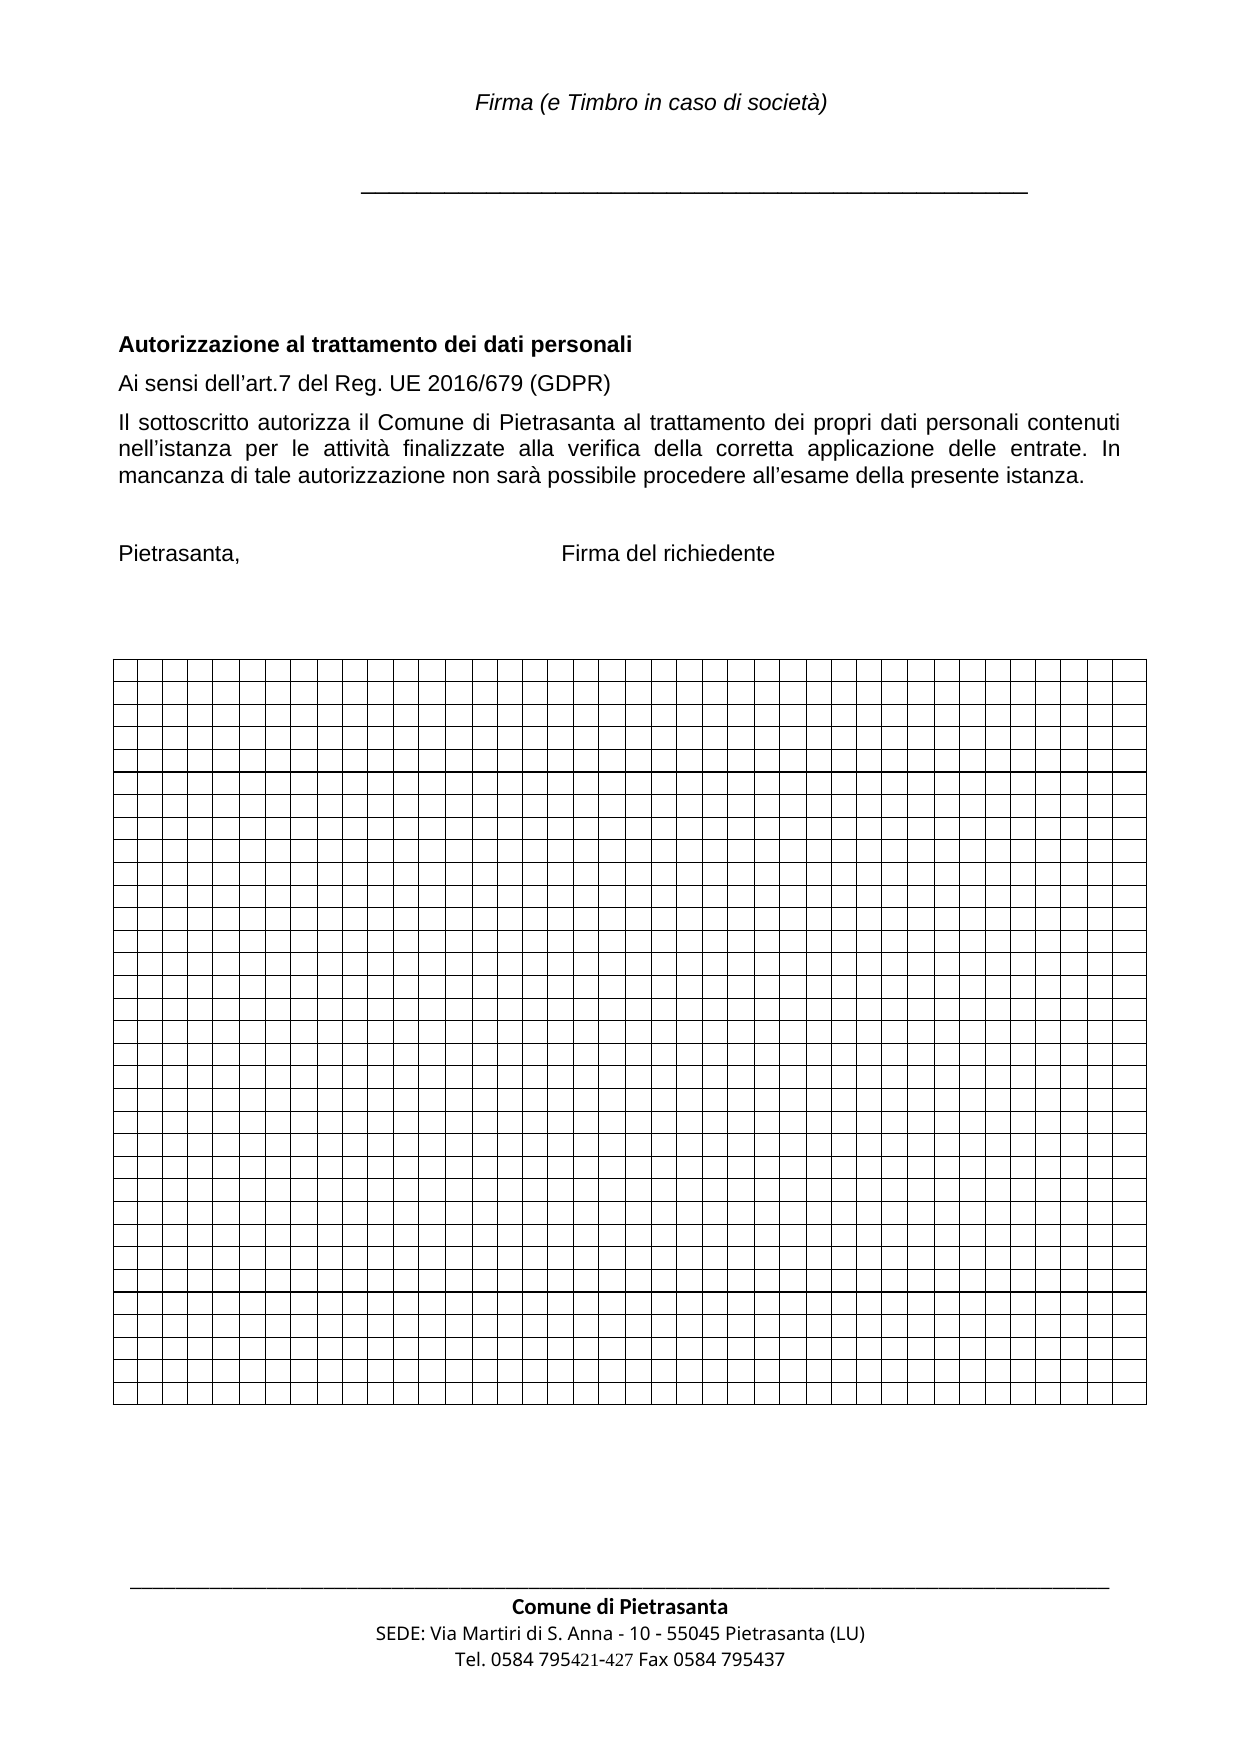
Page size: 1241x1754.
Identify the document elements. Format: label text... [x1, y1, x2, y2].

table_cell [882, 1134, 907, 1156]
table_cell [986, 1044, 1010, 1065]
table_cell [882, 886, 907, 907]
table_cell [960, 682, 985, 704]
table_cell [266, 1315, 290, 1337]
table_cell [1088, 1338, 1112, 1359]
table_cell [114, 750, 137, 771]
table_cell [343, 682, 367, 704]
table_cell [652, 1315, 676, 1337]
table_cell [626, 705, 651, 726]
table_cell [755, 1225, 779, 1246]
table_cell [780, 682, 806, 704]
table_cell [703, 953, 727, 975]
table_cell [1113, 682, 1146, 704]
table_cell [1088, 1247, 1112, 1269]
table_cell [163, 1044, 187, 1065]
table_cell [473, 727, 497, 749]
table_cell [291, 863, 317, 884]
table_cell [652, 1383, 676, 1404]
table_cell [652, 1134, 676, 1156]
table_cell [266, 682, 290, 704]
table_cell [677, 1315, 702, 1337]
table_cell [780, 1202, 806, 1223]
table_cell [240, 773, 265, 794]
table_cell [1088, 999, 1112, 1020]
table_cell [677, 863, 702, 884]
table_cell [1036, 1270, 1060, 1291]
table_cell [1113, 705, 1146, 726]
table_cell [266, 1247, 290, 1269]
table_cell [908, 1021, 934, 1043]
table_cell [240, 682, 265, 704]
table_cell [240, 1270, 265, 1291]
table_cell [960, 840, 985, 862]
table_cell [728, 1225, 754, 1246]
table_cell [498, 1270, 522, 1291]
table_cell [728, 953, 754, 975]
table_cell [935, 795, 959, 817]
table_cell [857, 727, 881, 749]
table_cell [677, 1089, 702, 1111]
table_cell [1011, 1293, 1035, 1314]
table_cell [446, 682, 472, 704]
table_cell [677, 727, 702, 749]
table_cell [935, 705, 959, 726]
table_cell [473, 1383, 497, 1404]
table_cell [780, 773, 806, 794]
table_cell [291, 705, 317, 726]
table_cell [318, 727, 342, 749]
table_cell [266, 1112, 290, 1133]
table_cell [986, 1202, 1010, 1223]
table_cell [548, 682, 573, 704]
table_header [626, 660, 651, 681]
table_cell [188, 908, 212, 930]
table_cell [677, 886, 702, 907]
table_cell [446, 886, 472, 907]
table_cell [703, 999, 727, 1020]
table_cell [523, 1066, 547, 1088]
table_cell [935, 1089, 959, 1111]
table_cell [1088, 1021, 1112, 1043]
table_cell [1088, 1383, 1112, 1404]
table_cell [755, 999, 779, 1020]
table_cell [473, 1270, 497, 1291]
table_cell [1061, 908, 1087, 930]
table_cell [807, 840, 831, 862]
table_cell [1011, 1202, 1035, 1223]
table_cell [368, 1066, 393, 1088]
table_cell [368, 1383, 393, 1404]
table_cell [1113, 1066, 1146, 1088]
table_cell [318, 1179, 342, 1201]
table_cell [548, 931, 573, 952]
table_cell [755, 976, 779, 997]
table_cell [857, 1383, 881, 1404]
table_cell [473, 1179, 497, 1201]
table_cell [523, 1202, 547, 1223]
table_cell [960, 727, 985, 749]
table_cell [574, 976, 598, 997]
table_cell [626, 1044, 651, 1065]
table_cell [908, 886, 934, 907]
table_cell [1113, 773, 1146, 794]
table_cell [318, 705, 342, 726]
table_cell [394, 1044, 418, 1065]
table_cell [882, 1383, 907, 1404]
table_cell [1088, 1270, 1112, 1291]
table_cell [807, 1315, 831, 1337]
table_cell [163, 1021, 187, 1043]
table_cell [473, 1157, 497, 1178]
table_cell [935, 1383, 959, 1404]
table_cell [703, 1247, 727, 1269]
table_cell [163, 1066, 187, 1088]
table_cell [213, 1044, 239, 1065]
table_cell [1011, 931, 1035, 952]
table_cell [960, 1360, 985, 1382]
table_cell [394, 976, 418, 997]
table_cell [318, 773, 342, 794]
table_cell [908, 705, 934, 726]
table_cell [755, 1315, 779, 1337]
table_cell [1036, 999, 1060, 1020]
table_cell [832, 1383, 856, 1404]
table_cell [574, 1338, 598, 1359]
table_cell [1061, 1044, 1087, 1065]
table_cell [291, 1134, 317, 1156]
table_cell [523, 1021, 547, 1043]
table_cell [986, 1134, 1010, 1156]
table_cell [188, 1360, 212, 1382]
table_cell [394, 1360, 418, 1382]
table_cell [832, 1044, 856, 1065]
table_cell [1011, 1021, 1035, 1043]
table_cell [419, 840, 445, 862]
table_cell [652, 818, 676, 839]
table_cell [652, 840, 676, 862]
table_cell [677, 1247, 702, 1269]
table_cell [318, 1338, 342, 1359]
table_cell [523, 1157, 547, 1178]
table_cell [523, 863, 547, 884]
table_cell [832, 1270, 856, 1291]
table_cell [832, 1112, 856, 1133]
table_cell [473, 1293, 497, 1314]
table_cell [857, 818, 881, 839]
table_cell [343, 1134, 367, 1156]
table_cell [548, 863, 573, 884]
table_cell [574, 705, 598, 726]
table_cell [857, 976, 881, 997]
table_cell [163, 976, 187, 997]
table_header [548, 660, 573, 681]
table_cell [473, 1360, 497, 1382]
table_cell [908, 773, 934, 794]
table_header [755, 660, 779, 681]
table_cell [677, 1360, 702, 1382]
table_cell [986, 682, 1010, 704]
table_header [1061, 660, 1087, 681]
table_cell [446, 705, 472, 726]
text Pietrasanta, Firma del richiedente [118, 539, 1122, 566]
table_cell [1113, 931, 1146, 952]
table_cell [755, 908, 779, 930]
table_cell [652, 727, 676, 749]
table_cell [1113, 886, 1146, 907]
table_cell [1011, 727, 1035, 749]
table_cell [368, 886, 393, 907]
table_cell [291, 1360, 317, 1382]
table_cell [703, 1383, 727, 1404]
table_cell [343, 976, 367, 997]
table_cell [960, 953, 985, 975]
table_cell [1061, 1360, 1087, 1382]
table_cell [703, 705, 727, 726]
table_cell [935, 908, 959, 930]
table_cell [728, 1247, 754, 1269]
table_cell [318, 1021, 342, 1043]
table_cell [266, 1270, 290, 1291]
table_cell [446, 1315, 472, 1337]
table_cell [677, 1021, 702, 1043]
table_cell [266, 908, 290, 930]
table_cell [368, 1157, 393, 1178]
table_cell [368, 795, 393, 817]
table_cell [498, 840, 522, 862]
table_cell [986, 1179, 1010, 1201]
table_cell [960, 1270, 985, 1291]
table_cell [138, 1179, 162, 1201]
table_cell [163, 999, 187, 1020]
table_cell [626, 750, 651, 771]
table_cell [419, 931, 445, 952]
table_cell [626, 953, 651, 975]
table_cell [163, 795, 187, 817]
table_cell [780, 976, 806, 997]
table_cell [882, 1157, 907, 1178]
table_cell [755, 1338, 779, 1359]
table_cell [882, 1270, 907, 1291]
table_cell [1088, 818, 1112, 839]
table_cell [163, 953, 187, 975]
table_cell [213, 795, 239, 817]
table_cell [291, 1044, 317, 1065]
table_cell [807, 1338, 831, 1359]
table_cell [548, 1338, 573, 1359]
table_cell [960, 705, 985, 726]
table_cell [498, 1089, 522, 1111]
table_cell [548, 1021, 573, 1043]
table_cell [780, 818, 806, 839]
table_cell [857, 1360, 881, 1382]
table_cell [960, 1338, 985, 1359]
table_cell [703, 1021, 727, 1043]
table_cell [368, 705, 393, 726]
table_cell [343, 1066, 367, 1088]
table_cell [240, 931, 265, 952]
table_cell [473, 1247, 497, 1269]
table_cell [138, 999, 162, 1020]
table_cell [1036, 1134, 1060, 1156]
table_cell [882, 863, 907, 884]
table_cell [728, 1044, 754, 1065]
table_cell [626, 863, 651, 884]
table_cell [1011, 1066, 1035, 1088]
table_cell [599, 750, 625, 771]
table_cell [599, 1383, 625, 1404]
table_cell [188, 1293, 212, 1314]
table_cell [677, 1179, 702, 1201]
table_cell [935, 1247, 959, 1269]
table_cell [807, 1179, 831, 1201]
table_cell [1113, 1134, 1146, 1156]
table_cell [419, 1089, 445, 1111]
table_cell [935, 999, 959, 1020]
table_cell [986, 1383, 1010, 1404]
table_cell [807, 931, 831, 952]
table_cell [626, 1315, 651, 1337]
table_cell [548, 1293, 573, 1314]
table_cell [291, 1089, 317, 1111]
table_cell [1113, 1270, 1146, 1291]
table_cell [240, 976, 265, 997]
table_cell [703, 976, 727, 997]
table_cell [291, 908, 317, 930]
table_cell [368, 1315, 393, 1337]
table_cell [728, 750, 754, 771]
table_cell [857, 1044, 881, 1065]
table_cell [394, 1089, 418, 1111]
table_cell [703, 1066, 727, 1088]
table_cell [1011, 1338, 1035, 1359]
table_cell [1011, 705, 1035, 726]
table_cell [832, 750, 856, 771]
table_cell [213, 863, 239, 884]
table_cell [807, 1247, 831, 1269]
table_cell [935, 1202, 959, 1223]
table_cell [114, 999, 137, 1020]
table_cell [780, 1066, 806, 1088]
table_cell [1011, 999, 1035, 1020]
table_cell [807, 1293, 831, 1314]
table_cell [986, 1021, 1010, 1043]
table_cell [780, 1021, 806, 1043]
table_cell [188, 1021, 212, 1043]
table_cell [960, 1134, 985, 1156]
table_cell [652, 1044, 676, 1065]
table_cell [908, 1360, 934, 1382]
table_cell [473, 953, 497, 975]
table_cell [498, 1338, 522, 1359]
table_header [703, 660, 727, 681]
table_cell [780, 795, 806, 817]
table_cell [368, 1089, 393, 1111]
table_cell [291, 976, 317, 997]
table_cell [1061, 773, 1087, 794]
table_cell [1088, 1089, 1112, 1111]
table_cell [240, 1383, 265, 1404]
table_cell [548, 795, 573, 817]
table_cell [548, 1360, 573, 1382]
table_cell [1113, 1112, 1146, 1133]
table_cell [626, 1112, 651, 1133]
table_cell [188, 773, 212, 794]
text Firma (e Timbro in caso di società) [118, 89, 1122, 115]
table_cell [318, 1315, 342, 1337]
table_cell [318, 1134, 342, 1156]
table_cell [599, 1157, 625, 1178]
table_cell [882, 999, 907, 1020]
table_cell [291, 750, 317, 771]
table_cell [677, 1066, 702, 1088]
table_cell [343, 1112, 367, 1133]
table_cell [318, 818, 342, 839]
table_cell [138, 863, 162, 884]
table_cell [728, 1134, 754, 1156]
table_cell [703, 1360, 727, 1382]
table_cell [394, 1202, 418, 1223]
table_cell [780, 840, 806, 862]
table_cell [626, 840, 651, 862]
table_cell [291, 1315, 317, 1337]
table_cell [138, 1157, 162, 1178]
table_cell [882, 795, 907, 817]
table_cell [291, 1338, 317, 1359]
table_cell [574, 1044, 598, 1065]
table_cell [163, 1383, 187, 1404]
table_cell [318, 1270, 342, 1291]
table_cell [728, 705, 754, 726]
table_cell [1036, 1179, 1060, 1201]
table_cell [908, 1270, 934, 1291]
table_cell [960, 1225, 985, 1246]
table_cell [163, 750, 187, 771]
table_cell [755, 1157, 779, 1178]
table_cell [266, 863, 290, 884]
table_cell [832, 1225, 856, 1246]
table_cell [446, 795, 472, 817]
table_cell [1088, 1225, 1112, 1246]
table_cell [882, 1089, 907, 1111]
table_cell [652, 1202, 676, 1223]
table_cell [419, 1225, 445, 1246]
table_cell [213, 1338, 239, 1359]
table_cell [138, 1021, 162, 1043]
table_cell [626, 818, 651, 839]
table_cell [213, 1270, 239, 1291]
table_cell [368, 773, 393, 794]
table_cell [908, 1202, 934, 1223]
table_header [728, 660, 754, 681]
table_cell [1113, 1179, 1146, 1201]
text Autorizzazione al trattamento dei dati personali [118, 331, 1122, 358]
table_cell [1011, 1315, 1035, 1337]
table_cell [368, 1202, 393, 1223]
table_cell [574, 908, 598, 930]
table_cell [986, 1270, 1010, 1291]
table_cell [114, 1360, 137, 1382]
table_cell [1113, 976, 1146, 997]
table_cell [368, 840, 393, 862]
table_cell [291, 1270, 317, 1291]
table_cell [188, 1157, 212, 1178]
table_header [138, 660, 162, 681]
table_cell [394, 795, 418, 817]
table_cell [1088, 1157, 1112, 1178]
table_cell [807, 976, 831, 997]
table_cell [1036, 840, 1060, 862]
table_cell [626, 908, 651, 930]
table_cell [188, 1338, 212, 1359]
table_cell [960, 886, 985, 907]
table_cell [677, 999, 702, 1020]
table_cell [523, 1089, 547, 1111]
table_cell [240, 795, 265, 817]
table_cell [188, 886, 212, 907]
table_cell [498, 1360, 522, 1382]
table_cell [498, 886, 522, 907]
table_cell [626, 682, 651, 704]
table_cell [857, 1247, 881, 1269]
table_cell [1061, 976, 1087, 997]
table_cell [473, 1225, 497, 1246]
table_cell [291, 1066, 317, 1088]
text SEDE: Via Martiri di S. Anna - 10  55045 Pietrasanta (LU) Tel. 0584 795 Fax 0584 795437 [118, 1621, 1122, 1672]
table_cell [960, 750, 985, 771]
table_cell [935, 931, 959, 952]
table_cell [473, 886, 497, 907]
table_cell [807, 1044, 831, 1065]
table_cell [523, 1315, 547, 1337]
table_cell [882, 1066, 907, 1088]
table_cell [240, 1360, 265, 1382]
table_cell [446, 1021, 472, 1043]
table_header [780, 660, 806, 681]
table_cell [703, 1270, 727, 1291]
table_cell [291, 1202, 317, 1223]
table_cell [755, 1247, 779, 1269]
text Il sottoscritto autorizza il Comune di Pietrasanta al trattamento dei propri dati personali contenuti nell’istanza per le attività finalizzate alla verifica della corretta applicazione delle entrate. In mancanza di tale autorizzazione non sarà possibile procedere all’esame della presente istanza. [118, 409, 1122, 488]
table_cell [574, 1293, 598, 1314]
table_cell [677, 795, 702, 817]
table_cell [343, 795, 367, 817]
table_cell [574, 1157, 598, 1178]
table_cell [1088, 1315, 1112, 1337]
table_cell [626, 1179, 651, 1201]
table_cell [188, 1202, 212, 1223]
table_cell [1061, 1270, 1087, 1291]
table_cell [935, 1157, 959, 1178]
table_cell [163, 818, 187, 839]
table_cell [780, 705, 806, 726]
table_cell [703, 1089, 727, 1111]
table_cell [1011, 886, 1035, 907]
table_cell [266, 1021, 290, 1043]
table_cell [935, 1360, 959, 1382]
table_cell [291, 1157, 317, 1178]
table_cell [832, 863, 856, 884]
table_header [857, 660, 881, 681]
table_cell [1036, 1293, 1060, 1314]
table_cell [1036, 1044, 1060, 1065]
table_cell [138, 1089, 162, 1111]
table_cell [394, 1338, 418, 1359]
table_cell [986, 1112, 1010, 1133]
table_cell [1113, 1157, 1146, 1178]
table_cell [780, 1360, 806, 1382]
table_cell [1011, 1157, 1035, 1178]
table_cell [1061, 1157, 1087, 1178]
table_cell [807, 886, 831, 907]
table_cell [473, 773, 497, 794]
table_cell [882, 705, 907, 726]
table_cell [1061, 886, 1087, 907]
table_cell [857, 705, 881, 726]
table_cell [343, 1383, 367, 1404]
table_cell [523, 1225, 547, 1246]
table_cell [498, 1112, 522, 1133]
table_cell [394, 1247, 418, 1269]
table_cell [163, 931, 187, 952]
table_cell [960, 1112, 985, 1133]
table_cell [343, 1179, 367, 1201]
table_cell [1036, 682, 1060, 704]
table_header [291, 660, 317, 681]
table_cell [832, 953, 856, 975]
table_cell [188, 1066, 212, 1088]
table_cell [755, 1179, 779, 1201]
table_cell [498, 953, 522, 975]
table_cell [523, 953, 547, 975]
table_cell [1061, 705, 1087, 726]
table_cell [780, 1089, 806, 1111]
table_cell [935, 1338, 959, 1359]
table_cell [1036, 1089, 1060, 1111]
table_cell [240, 1112, 265, 1133]
table_cell [908, 1134, 934, 1156]
table_cell [446, 750, 472, 771]
table_cell [807, 1157, 831, 1178]
table_cell [703, 1112, 727, 1133]
table_cell [652, 795, 676, 817]
table_cell [960, 1293, 985, 1314]
table_cell [857, 773, 881, 794]
table_cell [446, 1225, 472, 1246]
table_cell [498, 976, 522, 997]
table_cell [114, 818, 137, 839]
table_cell [857, 750, 881, 771]
table_cell [343, 886, 367, 907]
table_cell [291, 818, 317, 839]
table_cell [626, 1360, 651, 1382]
table_cell [857, 863, 881, 884]
table_cell [213, 840, 239, 862]
table_cell [1061, 682, 1087, 704]
table_cell [138, 1202, 162, 1223]
table_cell [652, 863, 676, 884]
table_cell [114, 773, 137, 794]
table_cell [1061, 1179, 1087, 1201]
table_header [832, 660, 856, 681]
table_cell [266, 1179, 290, 1201]
table_cell [523, 999, 547, 1020]
table_cell [291, 999, 317, 1020]
table_cell [1061, 840, 1087, 862]
table_cell [652, 1021, 676, 1043]
table_cell [368, 908, 393, 930]
table_cell [446, 931, 472, 952]
table_cell [960, 1315, 985, 1337]
table_cell [882, 1338, 907, 1359]
table_cell [419, 818, 445, 839]
table_cell [1113, 1338, 1146, 1359]
table_cell [857, 908, 881, 930]
table_cell [368, 931, 393, 952]
table_cell [1036, 1157, 1060, 1178]
table_cell [163, 705, 187, 726]
table_cell [394, 1270, 418, 1291]
table_cell [703, 1134, 727, 1156]
table_cell [291, 1247, 317, 1269]
table_cell [1088, 976, 1112, 997]
table_cell [548, 750, 573, 771]
table_cell [114, 908, 137, 930]
table_header [935, 660, 959, 681]
table_cell [574, 1112, 598, 1133]
table_cell [652, 1089, 676, 1111]
table_cell [960, 931, 985, 952]
table_cell [599, 1202, 625, 1223]
table_cell [163, 1315, 187, 1337]
table_cell [163, 1247, 187, 1269]
table_cell [857, 1134, 881, 1156]
table_cell [163, 863, 187, 884]
table_cell [677, 682, 702, 704]
table_cell [419, 1247, 445, 1269]
table_cell [755, 705, 779, 726]
table_cell [188, 999, 212, 1020]
table_cell [419, 1293, 445, 1314]
table_cell [908, 1044, 934, 1065]
table_cell [1061, 863, 1087, 884]
table_cell [188, 1315, 212, 1337]
table_cell [498, 727, 522, 749]
table_cell [832, 999, 856, 1020]
table_cell [368, 818, 393, 839]
table_cell [318, 1293, 342, 1314]
table_cell [213, 976, 239, 997]
table_cell [1113, 1225, 1146, 1246]
table_cell [574, 953, 598, 975]
table_cell [498, 1247, 522, 1269]
table_cell [498, 1134, 522, 1156]
table_cell [908, 1338, 934, 1359]
table_cell [807, 1021, 831, 1043]
table_cell [807, 1270, 831, 1291]
table_cell [574, 1179, 598, 1201]
table_cell [960, 818, 985, 839]
table_cell [574, 1225, 598, 1246]
table_cell [343, 1247, 367, 1269]
table_cell [677, 953, 702, 975]
table_cell [677, 1202, 702, 1223]
table_cell [188, 1112, 212, 1133]
table_cell [832, 682, 856, 704]
table_cell [935, 840, 959, 862]
table_cell [1036, 908, 1060, 930]
table_cell [266, 1066, 290, 1088]
table_cell [266, 727, 290, 749]
table_cell [755, 1383, 779, 1404]
table_cell [832, 1315, 856, 1337]
table_cell [728, 1293, 754, 1314]
table_cell [882, 1021, 907, 1043]
table_cell [935, 727, 959, 749]
table_cell [291, 886, 317, 907]
table_cell [498, 1225, 522, 1246]
table_cell [394, 750, 418, 771]
table_cell [240, 1021, 265, 1043]
table_cell [163, 1202, 187, 1223]
table_cell [755, 727, 779, 749]
table_cell [832, 1293, 856, 1314]
table_cell [138, 1383, 162, 1404]
table_cell [318, 999, 342, 1020]
table_cell [419, 863, 445, 884]
table_cell [677, 1134, 702, 1156]
table_cell [114, 1134, 137, 1156]
table_cell [908, 953, 934, 975]
table_cell [114, 840, 137, 862]
table_cell [703, 886, 727, 907]
table_cell [857, 795, 881, 817]
table_cell [1036, 1315, 1060, 1337]
table_cell [343, 1202, 367, 1223]
table_cell [266, 795, 290, 817]
table_cell [755, 1112, 779, 1133]
table_cell [986, 773, 1010, 794]
table_cell [677, 705, 702, 726]
table_cell [626, 1021, 651, 1043]
table_cell [548, 908, 573, 930]
table_cell [1088, 1360, 1112, 1382]
table_cell [240, 886, 265, 907]
table_cell [832, 1021, 856, 1043]
table_cell [240, 818, 265, 839]
table_cell [857, 1315, 881, 1337]
table_cell [498, 1293, 522, 1314]
table_cell [857, 1066, 881, 1088]
table_cell [291, 773, 317, 794]
table_cell [498, 863, 522, 884]
table_cell [599, 1338, 625, 1359]
table_cell [857, 1021, 881, 1043]
table_cell [703, 908, 727, 930]
table_header [1011, 660, 1035, 681]
table_cell [703, 795, 727, 817]
table_cell [652, 1270, 676, 1291]
table_cell [1011, 1112, 1035, 1133]
table_cell [703, 1293, 727, 1314]
table_cell [755, 682, 779, 704]
table_cell [114, 931, 137, 952]
table_cell [599, 976, 625, 997]
table_cell [523, 886, 547, 907]
table_cell [857, 1338, 881, 1359]
table_cell [626, 795, 651, 817]
table_cell [908, 1247, 934, 1269]
table_cell [703, 1202, 727, 1223]
table_cell [935, 773, 959, 794]
table_cell [343, 1293, 367, 1314]
table_cell [548, 886, 573, 907]
table_cell [574, 818, 598, 839]
table_cell [599, 1089, 625, 1111]
table_cell [523, 682, 547, 704]
table_cell [498, 1179, 522, 1201]
table_cell [960, 1383, 985, 1404]
table_cell [240, 1293, 265, 1314]
table_cell [1088, 1293, 1112, 1314]
table_cell [1061, 1112, 1087, 1133]
table_cell [419, 1338, 445, 1359]
table_cell [652, 953, 676, 975]
table_cell [473, 705, 497, 726]
table_cell [548, 1044, 573, 1065]
table_cell [1061, 1338, 1087, 1359]
table_header [188, 660, 212, 681]
table_cell [240, 1202, 265, 1223]
table_cell [419, 1157, 445, 1178]
table_cell [213, 999, 239, 1020]
table_cell [473, 1202, 497, 1223]
table_cell [213, 1157, 239, 1178]
table_cell [163, 1179, 187, 1201]
table_cell [1088, 908, 1112, 930]
table_cell [960, 773, 985, 794]
table_cell [1011, 750, 1035, 771]
table_cell [728, 1360, 754, 1382]
table_cell [807, 1225, 831, 1246]
table_cell [652, 1225, 676, 1246]
table_cell [599, 1112, 625, 1133]
table_cell [473, 1021, 497, 1043]
table_cell [652, 773, 676, 794]
table_cell [1036, 1247, 1060, 1269]
table_cell [1113, 953, 1146, 975]
table_cell [807, 1134, 831, 1156]
table_cell [882, 750, 907, 771]
table_cell [1113, 999, 1146, 1020]
table_cell [368, 1134, 393, 1156]
table_cell [908, 999, 934, 1020]
table_cell [1011, 773, 1035, 794]
table_cell [935, 1293, 959, 1314]
table_cell [986, 1089, 1010, 1111]
table_cell [960, 1179, 985, 1201]
table_cell [832, 1202, 856, 1223]
table_cell [1088, 886, 1112, 907]
table_cell [318, 908, 342, 930]
table_cell [1036, 750, 1060, 771]
table_cell [213, 1202, 239, 1223]
table_cell [1011, 1270, 1035, 1291]
table_cell [368, 1021, 393, 1043]
table_cell [677, 1112, 702, 1133]
table_cell [652, 1112, 676, 1133]
table_cell [446, 773, 472, 794]
table_cell [1088, 1044, 1112, 1065]
table_cell [832, 1338, 856, 1359]
table_cell [986, 999, 1010, 1020]
table_cell [343, 999, 367, 1020]
table_cell [574, 1247, 598, 1269]
table_cell [498, 1315, 522, 1337]
table_cell [394, 1134, 418, 1156]
table_cell [986, 931, 1010, 952]
table_cell [574, 1021, 598, 1043]
table_cell [114, 1247, 137, 1269]
table_cell [419, 1270, 445, 1291]
table_cell [368, 1270, 393, 1291]
table_cell [368, 1179, 393, 1201]
table_cell [548, 1134, 573, 1156]
table_cell [114, 1383, 137, 1404]
table_cell [240, 750, 265, 771]
table_cell [1011, 1383, 1035, 1404]
table_cell [908, 1225, 934, 1246]
table_cell [986, 1066, 1010, 1088]
table_cell [780, 1044, 806, 1065]
table_cell [780, 1338, 806, 1359]
table_cell [728, 1157, 754, 1178]
table_cell [755, 1089, 779, 1111]
table_cell [114, 886, 137, 907]
table_cell [446, 1089, 472, 1111]
table_cell [188, 818, 212, 839]
table_cell [857, 999, 881, 1020]
table_cell [1113, 1360, 1146, 1382]
table_cell [368, 1225, 393, 1246]
table_cell [755, 773, 779, 794]
table_cell [1061, 818, 1087, 839]
table_cell [1113, 795, 1146, 817]
table_cell [832, 727, 856, 749]
table_cell [213, 682, 239, 704]
table_cell [857, 1112, 881, 1133]
table_cell [266, 1360, 290, 1382]
table_cell [138, 1315, 162, 1337]
table_cell [266, 1157, 290, 1178]
table_cell [832, 1089, 856, 1111]
table_cell [1061, 1089, 1087, 1111]
table_cell [1061, 1315, 1087, 1337]
table_cell [188, 1225, 212, 1246]
table_cell [213, 1360, 239, 1382]
table_cell [908, 1179, 934, 1201]
table_cell [318, 1247, 342, 1269]
table_cell [114, 705, 137, 726]
table_cell [213, 727, 239, 749]
table_cell [652, 1179, 676, 1201]
table_cell [599, 705, 625, 726]
table_cell [1011, 1044, 1035, 1065]
table_cell [832, 908, 856, 930]
table_cell [473, 931, 497, 952]
table_cell [755, 931, 779, 952]
table_cell [780, 1247, 806, 1269]
table_cell [677, 976, 702, 997]
table_cell [523, 795, 547, 817]
table_cell [291, 1179, 317, 1201]
table_header [677, 660, 702, 681]
table_cell [266, 1338, 290, 1359]
table_cell [574, 773, 598, 794]
table_header [882, 660, 907, 681]
table_cell [935, 1044, 959, 1065]
table_cell [114, 1315, 137, 1337]
table_cell [266, 1225, 290, 1246]
table_cell [599, 999, 625, 1020]
table_cell [266, 1044, 290, 1065]
table_header [652, 660, 676, 681]
table_cell [1088, 1134, 1112, 1156]
table_cell [473, 818, 497, 839]
table_header [1036, 660, 1060, 681]
table_cell [908, 818, 934, 839]
table_cell [857, 840, 881, 862]
table_cell [138, 1112, 162, 1133]
table_cell [548, 976, 573, 997]
table_cell [498, 1157, 522, 1178]
table_cell [1036, 1112, 1060, 1133]
table_cell [114, 682, 137, 704]
table_cell [188, 976, 212, 997]
table_cell [986, 886, 1010, 907]
table_cell [1113, 1293, 1146, 1314]
table_cell [419, 953, 445, 975]
table_cell [1061, 1383, 1087, 1404]
table_cell [446, 1293, 472, 1314]
table_cell [1011, 1360, 1035, 1382]
table_cell [240, 727, 265, 749]
table_cell [677, 908, 702, 930]
table_cell [728, 999, 754, 1020]
table_cell [213, 1134, 239, 1156]
table_cell [188, 863, 212, 884]
table_cell [548, 1315, 573, 1337]
table_cell [446, 1360, 472, 1382]
table_cell [266, 976, 290, 997]
table_cell [599, 1293, 625, 1314]
table_cell [213, 750, 239, 771]
table_cell [1061, 795, 1087, 817]
table_cell [1113, 863, 1146, 884]
table_cell [473, 863, 497, 884]
table_cell [807, 1089, 831, 1111]
table_cell [473, 1315, 497, 1337]
table_cell [548, 1383, 573, 1404]
table_cell [114, 1157, 137, 1178]
table_cell [446, 1179, 472, 1201]
table_cell [703, 840, 727, 862]
table_cell [446, 840, 472, 862]
table_cell [832, 1360, 856, 1382]
table_cell [1036, 863, 1060, 884]
table_cell [626, 1066, 651, 1088]
table_cell [291, 682, 317, 704]
table_cell [755, 1066, 779, 1088]
table_cell [935, 818, 959, 839]
table_header [523, 660, 547, 681]
table_cell [114, 1338, 137, 1359]
table_cell [138, 931, 162, 952]
table_cell [419, 1360, 445, 1382]
table_cell [1113, 727, 1146, 749]
table_cell [114, 727, 137, 749]
table_cell [548, 1225, 573, 1246]
table_cell [755, 795, 779, 817]
table_cell [446, 863, 472, 884]
table_cell [908, 976, 934, 997]
table_cell [1088, 1112, 1112, 1133]
table_cell [882, 1202, 907, 1223]
table_cell [266, 1202, 290, 1223]
table_cell [728, 795, 754, 817]
table_cell [114, 1044, 137, 1065]
table_cell [703, 750, 727, 771]
table_cell [240, 1044, 265, 1065]
table_cell [188, 1134, 212, 1156]
table_cell [882, 818, 907, 839]
table_cell [343, 818, 367, 839]
table_cell [394, 953, 418, 975]
table_cell [677, 1157, 702, 1178]
table_cell [318, 931, 342, 952]
table_cell [832, 705, 856, 726]
table_cell [498, 750, 522, 771]
table_cell [882, 1247, 907, 1269]
table_cell [343, 750, 367, 771]
table_cell [986, 1293, 1010, 1314]
table_cell [188, 1270, 212, 1291]
table_cell [114, 1066, 137, 1088]
table_cell [419, 1134, 445, 1156]
table_cell [473, 1338, 497, 1359]
table_cell [728, 863, 754, 884]
table_cell [394, 863, 418, 884]
table_cell [240, 1225, 265, 1246]
table_cell [599, 1360, 625, 1382]
table_cell [523, 1112, 547, 1133]
table_cell [523, 773, 547, 794]
table_cell [138, 795, 162, 817]
table_cell [755, 1270, 779, 1291]
table_cell [343, 1089, 367, 1111]
table_cell [419, 1383, 445, 1404]
table_cell [240, 863, 265, 884]
table_cell [291, 931, 317, 952]
table_cell [1036, 1360, 1060, 1382]
table_cell [1011, 976, 1035, 997]
table_cell [213, 1066, 239, 1088]
table_cell [728, 1021, 754, 1043]
table_cell [960, 1021, 985, 1043]
table_cell [240, 1089, 265, 1111]
table_cell [677, 1225, 702, 1246]
table_cell [138, 1134, 162, 1156]
table_cell [291, 727, 317, 749]
table_cell [266, 773, 290, 794]
table_cell [652, 999, 676, 1020]
table_cell [548, 1247, 573, 1269]
table_cell [446, 727, 472, 749]
table_cell [935, 1315, 959, 1337]
table_cell [1113, 908, 1146, 930]
table_cell [473, 908, 497, 930]
text Comune di Pietrasanta [118, 1592, 1122, 1621]
text ______________________________________________________________________________________ [118, 1564, 1122, 1592]
table_cell [599, 908, 625, 930]
table_cell [1113, 1044, 1146, 1065]
table_cell [626, 1383, 651, 1404]
table_cell [523, 1044, 547, 1065]
table_cell [114, 795, 137, 817]
table_cell [163, 1293, 187, 1314]
table_cell [728, 773, 754, 794]
table_cell [446, 999, 472, 1020]
table_cell [652, 1360, 676, 1382]
table_cell [832, 1157, 856, 1178]
table_cell [626, 1157, 651, 1178]
table_cell [1113, 1202, 1146, 1223]
table_cell [523, 1383, 547, 1404]
table_cell [807, 1112, 831, 1133]
table_cell [626, 1293, 651, 1314]
table_cell [419, 999, 445, 1020]
table_cell [213, 773, 239, 794]
table_cell [1036, 1021, 1060, 1043]
table_cell [446, 953, 472, 975]
table_cell [807, 818, 831, 839]
table_cell [394, 1021, 418, 1043]
table_cell [780, 1157, 806, 1178]
table_cell [188, 1247, 212, 1269]
table_cell [986, 976, 1010, 997]
table_cell [1088, 773, 1112, 794]
table_cell [163, 1134, 187, 1156]
table_cell [188, 1044, 212, 1065]
table_cell [318, 1202, 342, 1223]
table_cell [807, 1066, 831, 1088]
table_cell [523, 1360, 547, 1382]
table_cell [832, 773, 856, 794]
table_cell [213, 886, 239, 907]
table_cell [652, 705, 676, 726]
table_cell [780, 1315, 806, 1337]
table_cell [523, 840, 547, 862]
table_cell [548, 1157, 573, 1178]
table_cell [574, 1360, 598, 1382]
table_cell [986, 953, 1010, 975]
table_cell [114, 1021, 137, 1043]
table_cell [960, 999, 985, 1020]
table_cell [574, 886, 598, 907]
table_cell [213, 1021, 239, 1043]
table_header [368, 660, 393, 681]
table_cell [1061, 727, 1087, 749]
table_cell [677, 1383, 702, 1404]
table_cell [755, 840, 779, 862]
table_cell [935, 1270, 959, 1291]
table_cell [213, 705, 239, 726]
table_cell [394, 727, 418, 749]
table_cell [882, 727, 907, 749]
table_cell [574, 1270, 598, 1291]
table_cell [138, 1338, 162, 1359]
table_cell [266, 818, 290, 839]
table_header [1088, 660, 1112, 681]
table_cell [523, 1293, 547, 1314]
table_cell [548, 840, 573, 862]
table_cell [574, 750, 598, 771]
table_cell [807, 953, 831, 975]
table_cell [138, 818, 162, 839]
table_cell [240, 1247, 265, 1269]
table_cell [832, 931, 856, 952]
table_cell [523, 976, 547, 997]
table_cell [908, 908, 934, 930]
table_cell [960, 976, 985, 997]
table_cell [498, 773, 522, 794]
table_cell [755, 953, 779, 975]
table_cell [394, 1383, 418, 1404]
table_cell [213, 1225, 239, 1246]
table_cell [599, 773, 625, 794]
table_cell [574, 1089, 598, 1111]
table_cell [138, 750, 162, 771]
table_cell [703, 1315, 727, 1337]
table_cell [394, 1066, 418, 1088]
table_cell [882, 908, 907, 930]
table_cell [908, 750, 934, 771]
table_cell [498, 682, 522, 704]
table_cell [318, 1383, 342, 1404]
table_cell [188, 1383, 212, 1404]
table_cell [780, 908, 806, 930]
table_cell [908, 1315, 934, 1337]
table_cell [188, 1089, 212, 1111]
table_cell [114, 1293, 137, 1314]
table_cell [138, 705, 162, 726]
table_cell [652, 1157, 676, 1178]
table_cell [807, 750, 831, 771]
table_cell [343, 727, 367, 749]
table_cell [882, 1293, 907, 1314]
table_cell [1088, 863, 1112, 884]
table_cell [780, 727, 806, 749]
table_cell [677, 818, 702, 839]
table_cell [1011, 953, 1035, 975]
table_cell [986, 840, 1010, 862]
table_cell [394, 931, 418, 952]
table_cell [394, 999, 418, 1020]
table_cell [188, 795, 212, 817]
table_cell [986, 818, 1010, 839]
table_cell [755, 1360, 779, 1382]
table_cell [138, 1293, 162, 1314]
table_cell [857, 1293, 881, 1314]
table_cell [394, 773, 418, 794]
table_cell [599, 1179, 625, 1201]
table_cell [213, 953, 239, 975]
table_header [599, 660, 625, 681]
table_cell [523, 705, 547, 726]
table_cell [266, 999, 290, 1020]
table_cell [419, 1066, 445, 1088]
table_cell [755, 818, 779, 839]
table_cell [728, 1112, 754, 1133]
table_cell [548, 1270, 573, 1291]
table_cell [394, 1293, 418, 1314]
table_cell [498, 1066, 522, 1088]
table_cell [728, 840, 754, 862]
table_cell [213, 908, 239, 930]
table_cell [473, 795, 497, 817]
table_cell [677, 773, 702, 794]
table_cell [419, 1179, 445, 1201]
table_cell [114, 953, 137, 975]
table_cell [318, 682, 342, 704]
table_cell [114, 863, 137, 884]
table_cell [523, 1338, 547, 1359]
table_cell [419, 886, 445, 907]
table_cell [1061, 999, 1087, 1020]
table_cell [548, 1112, 573, 1133]
table_cell [807, 863, 831, 884]
table_cell [857, 931, 881, 952]
table_cell [548, 705, 573, 726]
table_cell [473, 1044, 497, 1065]
table_header [473, 660, 497, 681]
table_cell [163, 908, 187, 930]
table_cell [882, 1112, 907, 1133]
table_cell [599, 727, 625, 749]
table_cell [1113, 1089, 1146, 1111]
table_header [114, 660, 137, 681]
table_cell [318, 795, 342, 817]
table_cell [780, 1134, 806, 1156]
table_cell [498, 908, 522, 930]
table_cell [882, 773, 907, 794]
table_cell [473, 750, 497, 771]
table_cell [599, 1021, 625, 1043]
table_cell [266, 1089, 290, 1111]
table_cell [882, 976, 907, 997]
table_cell [1061, 953, 1087, 975]
table_cell [368, 1293, 393, 1314]
table_header [574, 660, 598, 681]
table_cell [114, 1225, 137, 1246]
table_cell [986, 1225, 1010, 1246]
table_header [986, 660, 1010, 681]
table_cell [652, 1066, 676, 1088]
table_header [343, 660, 367, 681]
table_cell [599, 818, 625, 839]
table_cell [523, 727, 547, 749]
table_cell [908, 1293, 934, 1314]
table_cell [240, 1179, 265, 1201]
table_cell [1036, 931, 1060, 952]
table_cell [908, 682, 934, 704]
table_cell [857, 1270, 881, 1291]
table_cell [935, 953, 959, 975]
table_cell [882, 1179, 907, 1201]
table_cell [419, 1112, 445, 1133]
table_cell [935, 1066, 959, 1088]
table_cell [960, 863, 985, 884]
table_cell [368, 1247, 393, 1269]
table_cell [703, 682, 727, 704]
table_cell [780, 1112, 806, 1133]
table_cell [882, 1044, 907, 1065]
table_cell [343, 705, 367, 726]
table_cell [163, 682, 187, 704]
table_cell [368, 1338, 393, 1359]
table_cell [728, 1202, 754, 1223]
table_cell [574, 863, 598, 884]
table_cell [138, 976, 162, 997]
table_cell [394, 1157, 418, 1178]
table_cell [728, 727, 754, 749]
table_cell [419, 705, 445, 726]
table_cell [240, 1315, 265, 1337]
table_cell [523, 931, 547, 952]
table_cell [1036, 886, 1060, 907]
table_cell [548, 727, 573, 749]
table_cell [908, 1089, 934, 1111]
table_cell [780, 1383, 806, 1404]
table_cell [960, 1202, 985, 1223]
table_cell [188, 750, 212, 771]
table_cell [343, 840, 367, 862]
table_cell [857, 953, 881, 975]
table_cell [1011, 1179, 1035, 1201]
table_cell [1061, 1225, 1087, 1246]
table_cell [574, 1383, 598, 1404]
table_cell [780, 999, 806, 1020]
table_cell [780, 1179, 806, 1201]
table_cell [114, 1202, 137, 1223]
table_cell [1036, 1225, 1060, 1246]
table_cell [703, 773, 727, 794]
table_cell [807, 773, 831, 794]
table_cell [498, 1044, 522, 1065]
table_cell [114, 1179, 137, 1201]
table_cell [703, 1044, 727, 1065]
table_cell [1088, 931, 1112, 952]
table_cell [368, 863, 393, 884]
table_cell [523, 1134, 547, 1156]
table_cell [368, 750, 393, 771]
table_cell [728, 908, 754, 930]
table_cell [908, 931, 934, 952]
table_cell [1113, 1315, 1146, 1337]
table_cell [163, 773, 187, 794]
table_cell [599, 863, 625, 884]
table_header [807, 660, 831, 681]
table_cell [728, 1338, 754, 1359]
table_cell [677, 1338, 702, 1359]
table_cell [291, 1112, 317, 1133]
table_cell [599, 682, 625, 704]
table_cell [188, 953, 212, 975]
table_cell [318, 1112, 342, 1133]
table_cell [368, 1360, 393, 1382]
table_cell [213, 1293, 239, 1314]
table_cell [857, 886, 881, 907]
table_cell [163, 1270, 187, 1291]
table_cell [446, 1383, 472, 1404]
table_cell [498, 1202, 522, 1223]
table_cell [368, 727, 393, 749]
table_cell [755, 750, 779, 771]
table_cell [138, 908, 162, 930]
table_cell [240, 908, 265, 930]
table_cell [473, 840, 497, 862]
table_cell [703, 727, 727, 749]
table_cell [138, 773, 162, 794]
table_cell [394, 1225, 418, 1246]
table_cell [498, 705, 522, 726]
table_cell [986, 908, 1010, 930]
table_cell [1061, 1202, 1087, 1223]
table_cell [599, 1225, 625, 1246]
table_cell [703, 818, 727, 839]
table_cell [703, 1179, 727, 1201]
table_cell [1011, 818, 1035, 839]
table_cell [163, 1112, 187, 1133]
table_cell [523, 818, 547, 839]
table_cell [1088, 953, 1112, 975]
table_cell [343, 1021, 367, 1043]
table_cell [857, 1179, 881, 1201]
table_cell [498, 818, 522, 839]
table_cell [163, 1089, 187, 1111]
table_cell [498, 931, 522, 952]
table_cell [986, 1247, 1010, 1269]
table_cell [291, 1293, 317, 1314]
table_cell [626, 1202, 651, 1223]
table_cell [780, 1225, 806, 1246]
table_cell [1011, 795, 1035, 817]
table_cell [574, 682, 598, 704]
table_cell [213, 1112, 239, 1133]
table_cell [626, 1338, 651, 1359]
table_cell [807, 908, 831, 930]
table_cell [419, 727, 445, 749]
table_cell [548, 1089, 573, 1111]
table_cell [780, 1270, 806, 1291]
table_cell [1011, 682, 1035, 704]
table_cell [394, 682, 418, 704]
table_cell [240, 1134, 265, 1156]
table_cell [343, 953, 367, 975]
table_cell [857, 682, 881, 704]
table_cell [857, 1202, 881, 1223]
table_cell [703, 1157, 727, 1178]
table_cell [318, 863, 342, 884]
table_cell [728, 1089, 754, 1111]
table_header [498, 660, 522, 681]
table_cell [574, 1202, 598, 1223]
table_cell [986, 863, 1010, 884]
table_cell [780, 886, 806, 907]
table_cell [755, 1202, 779, 1223]
table_cell [266, 931, 290, 952]
table_cell [908, 840, 934, 862]
table_cell [857, 1089, 881, 1111]
table_cell [599, 886, 625, 907]
table_cell [807, 1202, 831, 1223]
table_cell [1113, 1383, 1146, 1404]
table_cell [548, 818, 573, 839]
table_cell [368, 682, 393, 704]
table_cell [446, 1270, 472, 1291]
table_cell [394, 908, 418, 930]
table_cell [703, 1225, 727, 1246]
table_cell [677, 750, 702, 771]
table_cell [832, 1179, 856, 1201]
table_cell [266, 953, 290, 975]
table_header [394, 660, 418, 681]
table_cell [213, 1247, 239, 1269]
table_cell [677, 1044, 702, 1065]
table_header [213, 660, 239, 681]
table_cell [343, 1270, 367, 1291]
table_cell [213, 1179, 239, 1201]
table_cell [1088, 1179, 1112, 1201]
table_cell [1113, 750, 1146, 771]
table_cell [960, 1044, 985, 1065]
table_cell [832, 1247, 856, 1269]
table_cell [703, 1338, 727, 1359]
table_cell [677, 1293, 702, 1314]
table_cell [677, 840, 702, 862]
table_cell [213, 1089, 239, 1111]
table_cell [1036, 1202, 1060, 1223]
table_cell [986, 1157, 1010, 1178]
table_cell [1088, 750, 1112, 771]
table_cell [419, 1044, 445, 1065]
table_cell [728, 1066, 754, 1088]
table_cell [986, 1338, 1010, 1359]
table_cell [626, 931, 651, 952]
table_cell [163, 727, 187, 749]
table_cell [728, 1383, 754, 1404]
table_cell [882, 953, 907, 975]
table_cell [213, 1383, 239, 1404]
table_cell [419, 1315, 445, 1337]
table_cell [446, 1066, 472, 1088]
table_cell [1061, 1021, 1087, 1043]
table_cell [291, 795, 317, 817]
table_cell [652, 1293, 676, 1314]
table_cell [832, 886, 856, 907]
table_cell [343, 863, 367, 884]
table_cell [498, 999, 522, 1020]
table_cell [574, 1315, 598, 1337]
table_cell [1011, 1225, 1035, 1246]
table_cell [882, 840, 907, 862]
table_cell [1036, 1066, 1060, 1088]
table_cell [419, 750, 445, 771]
table_cell [1036, 727, 1060, 749]
table_cell [213, 931, 239, 952]
table_header [318, 660, 342, 681]
table_cell [188, 705, 212, 726]
table_cell [1113, 1247, 1146, 1269]
table_cell [780, 863, 806, 884]
table_cell [188, 840, 212, 862]
table_cell [368, 1044, 393, 1065]
table_cell [728, 818, 754, 839]
table_header [419, 660, 445, 681]
table_cell [318, 1360, 342, 1382]
table_cell [318, 1157, 342, 1178]
table_cell [548, 773, 573, 794]
table_cell [960, 1247, 985, 1269]
table_cell [446, 976, 472, 997]
table_cell [138, 953, 162, 975]
table_cell [935, 682, 959, 704]
table_cell [394, 1112, 418, 1133]
table_cell [138, 727, 162, 749]
table_cell [394, 840, 418, 862]
table_cell [163, 1225, 187, 1246]
table_cell [574, 931, 598, 952]
table_cell [114, 1270, 137, 1291]
table_cell [394, 886, 418, 907]
table_cell [473, 1134, 497, 1156]
table_cell [755, 863, 779, 884]
table_cell [599, 1044, 625, 1065]
table_cell [318, 953, 342, 975]
table_cell [986, 1360, 1010, 1382]
table_cell [446, 908, 472, 930]
table_cell [1036, 1338, 1060, 1359]
table_cell [574, 727, 598, 749]
table_cell [446, 1112, 472, 1133]
table_cell [832, 818, 856, 839]
table_header [163, 660, 187, 681]
table_cell [960, 1157, 985, 1178]
table_cell [163, 840, 187, 862]
table_cell [1036, 976, 1060, 997]
table_cell [574, 840, 598, 862]
table_cell [832, 1066, 856, 1088]
table_cell [291, 1021, 317, 1043]
table_cell [652, 886, 676, 907]
table_cell [935, 886, 959, 907]
table_cell [318, 1089, 342, 1111]
table_cell [1036, 953, 1060, 975]
table_cell [728, 1315, 754, 1337]
table_cell [523, 1247, 547, 1269]
table_cell [807, 682, 831, 704]
table_cell [343, 1225, 367, 1246]
text ________________________________________________ [118, 166, 1122, 195]
table_cell [446, 1134, 472, 1156]
table_cell [138, 1360, 162, 1382]
table_cell [368, 1112, 393, 1133]
table_cell [652, 931, 676, 952]
table_cell [935, 1225, 959, 1246]
table_cell [807, 705, 831, 726]
table_cell [394, 818, 418, 839]
table_cell [1088, 1202, 1112, 1223]
table_cell [703, 931, 727, 952]
table_cell [652, 976, 676, 997]
table_cell [960, 908, 985, 930]
table_cell [780, 931, 806, 952]
table_cell [114, 1089, 137, 1111]
table_cell [728, 976, 754, 997]
table_cell [960, 1066, 985, 1088]
table_cell [882, 1315, 907, 1337]
table_cell [599, 1247, 625, 1269]
table_header [1113, 660, 1146, 681]
table_cell [935, 750, 959, 771]
table_cell [240, 999, 265, 1020]
table_cell [138, 1066, 162, 1088]
table_cell [935, 1179, 959, 1201]
table_cell [652, 1247, 676, 1269]
table_cell [599, 953, 625, 975]
table_cell [755, 886, 779, 907]
table_cell [1113, 1021, 1146, 1043]
table_cell [908, 863, 934, 884]
table_cell [807, 999, 831, 1020]
table_cell [986, 795, 1010, 817]
table_cell [574, 795, 598, 817]
table_cell [677, 1270, 702, 1291]
table_cell [473, 999, 497, 1020]
table_cell [266, 1383, 290, 1404]
table_cell [626, 727, 651, 749]
table_cell [473, 1112, 497, 1133]
table_cell [1088, 840, 1112, 862]
table_cell [343, 773, 367, 794]
table_cell [1036, 1383, 1060, 1404]
table_cell [138, 840, 162, 862]
table_cell [935, 863, 959, 884]
table_cell [318, 840, 342, 862]
table_cell [548, 1066, 573, 1088]
table_header [446, 660, 472, 681]
table_cell [882, 931, 907, 952]
table_cell [291, 1225, 317, 1246]
table_cell [677, 931, 702, 952]
table_cell [599, 1315, 625, 1337]
table_cell [548, 1202, 573, 1223]
table_cell [935, 976, 959, 997]
table_cell [446, 818, 472, 839]
table_header [908, 660, 934, 681]
table_cell [599, 795, 625, 817]
table_cell [473, 976, 497, 997]
table_cell [574, 999, 598, 1020]
table_cell [114, 976, 137, 997]
table_cell [188, 727, 212, 749]
table_cell [240, 953, 265, 975]
table_cell [498, 795, 522, 817]
table_cell [1011, 1247, 1035, 1269]
table_cell [780, 953, 806, 975]
table_cell [266, 886, 290, 907]
table_cell [114, 1112, 137, 1133]
table_cell [1011, 863, 1035, 884]
table_cell [599, 931, 625, 952]
table_cell [1061, 1293, 1087, 1314]
table_cell [318, 1044, 342, 1065]
table_cell [343, 1360, 367, 1382]
table_cell [266, 750, 290, 771]
table_cell [626, 773, 651, 794]
table_cell [138, 1247, 162, 1269]
text Ai sensi dell’art.7 del Reg. UE 2016/679 (GDPR) [118, 370, 1122, 397]
table_cell [626, 1225, 651, 1246]
table_cell [473, 1089, 497, 1111]
table_cell [523, 750, 547, 771]
table_cell [882, 1225, 907, 1246]
table_cell [266, 840, 290, 862]
table_cell [1061, 1134, 1087, 1156]
table_cell [652, 908, 676, 930]
table_cell [857, 1157, 881, 1178]
table_cell [213, 1315, 239, 1337]
table_cell [728, 1179, 754, 1201]
table_cell [1011, 840, 1035, 862]
table_cell [780, 750, 806, 771]
table_cell [986, 750, 1010, 771]
table_cell [343, 1044, 367, 1065]
table_cell [832, 976, 856, 997]
table_cell [446, 1338, 472, 1359]
table_cell [473, 1066, 497, 1088]
table_cell [498, 1021, 522, 1043]
table_cell [986, 727, 1010, 749]
table_cell [419, 1021, 445, 1043]
table_cell [318, 976, 342, 997]
table_cell [419, 976, 445, 997]
table_cell [394, 1315, 418, 1337]
table_cell [626, 1134, 651, 1156]
table_cell [163, 1360, 187, 1382]
table_cell [343, 1315, 367, 1337]
table_cell [599, 1270, 625, 1291]
table_cell [652, 682, 676, 704]
table_cell [1011, 1134, 1035, 1156]
table_cell [728, 886, 754, 907]
table_cell [419, 1202, 445, 1223]
table_cell [188, 1179, 212, 1201]
table_cell [599, 1134, 625, 1156]
table_cell [908, 727, 934, 749]
table_cell [960, 795, 985, 817]
table_cell [240, 1066, 265, 1088]
table_cell [240, 840, 265, 862]
table_cell [368, 953, 393, 975]
table_cell [318, 750, 342, 771]
table_cell [1088, 682, 1112, 704]
table_cell [343, 931, 367, 952]
table_cell [935, 1134, 959, 1156]
table_cell [626, 999, 651, 1020]
table_cell [755, 1021, 779, 1043]
table_cell [986, 1315, 1010, 1337]
table_cell [1088, 705, 1112, 726]
table_cell [1061, 1247, 1087, 1269]
table_cell [755, 1044, 779, 1065]
table_cell [291, 953, 317, 975]
table_cell [807, 795, 831, 817]
table_cell [523, 908, 547, 930]
table_cell [908, 1383, 934, 1404]
table_cell [652, 750, 676, 771]
table_cell [548, 1179, 573, 1201]
table_cell [1011, 908, 1035, 930]
table_cell [291, 840, 317, 862]
table_cell [832, 840, 856, 862]
table_cell [908, 1112, 934, 1133]
table_cell [935, 1021, 959, 1043]
table_cell [446, 1247, 472, 1269]
table_cell [163, 886, 187, 907]
table_cell [1088, 1066, 1112, 1088]
table_cell [240, 705, 265, 726]
table_cell [1113, 840, 1146, 862]
table_cell [908, 1066, 934, 1088]
table_cell [908, 795, 934, 817]
table_cell [548, 999, 573, 1020]
table_header [240, 660, 265, 681]
table_cell [832, 1134, 856, 1156]
table_cell [1036, 818, 1060, 839]
table_cell [266, 1134, 290, 1156]
table_cell [240, 1338, 265, 1359]
table_cell [138, 682, 162, 704]
table_cell [599, 840, 625, 862]
table_header [960, 660, 985, 681]
table_cell [1088, 795, 1112, 817]
table_cell [343, 1338, 367, 1359]
table_cell [574, 1134, 598, 1156]
table_cell [626, 1270, 651, 1291]
table_cell [882, 682, 907, 704]
table_cell [626, 1089, 651, 1111]
table_cell [291, 1383, 317, 1404]
table_cell [188, 682, 212, 704]
table_cell [1113, 818, 1146, 839]
table_cell [138, 1270, 162, 1291]
table_cell [728, 682, 754, 704]
table_cell [1011, 1089, 1035, 1111]
table_cell [318, 1066, 342, 1088]
table_cell [446, 1202, 472, 1223]
table_cell [163, 1157, 187, 1178]
table_cell [626, 1247, 651, 1269]
table_cell [807, 1383, 831, 1404]
table_cell [318, 886, 342, 907]
table_cell [882, 1360, 907, 1382]
table_cell [419, 795, 445, 817]
table_cell [419, 773, 445, 794]
table_cell [1061, 1066, 1087, 1088]
table_cell [419, 908, 445, 930]
table_cell [318, 1225, 342, 1246]
table_cell [394, 705, 418, 726]
table_cell [368, 999, 393, 1020]
table_cell [394, 1179, 418, 1201]
table_cell [523, 1270, 547, 1291]
table_cell [1088, 727, 1112, 749]
table_cell [138, 1044, 162, 1065]
table_cell [188, 931, 212, 952]
table_cell [652, 1338, 676, 1359]
table_cell [473, 682, 497, 704]
table_cell [755, 1134, 779, 1156]
table_cell [446, 1044, 472, 1065]
table_cell [832, 795, 856, 817]
table_cell [626, 976, 651, 997]
table_cell [599, 1066, 625, 1088]
table_cell [343, 1157, 367, 1178]
table_cell [807, 727, 831, 749]
table_cell [1036, 773, 1060, 794]
table_cell [368, 976, 393, 997]
table_cell [1036, 795, 1060, 817]
table_cell [446, 1157, 472, 1178]
table_cell [523, 1179, 547, 1201]
table_cell [548, 953, 573, 975]
table_cell [703, 863, 727, 884]
table_cell [728, 931, 754, 952]
table_cell [240, 1157, 265, 1178]
table_cell [266, 705, 290, 726]
table_cell [1036, 705, 1060, 726]
table_cell [1061, 750, 1087, 771]
table_cell [498, 1383, 522, 1404]
table_cell [807, 1360, 831, 1382]
table_cell [574, 1066, 598, 1088]
table_cell [626, 886, 651, 907]
table_cell [908, 1157, 934, 1178]
table_cell [935, 1112, 959, 1133]
table_cell [755, 1293, 779, 1314]
table_header [266, 660, 290, 681]
table_cell [138, 1225, 162, 1246]
table_cell [419, 682, 445, 704]
table_cell [266, 1293, 290, 1314]
table_cell [960, 1089, 985, 1111]
table_cell [138, 886, 162, 907]
table_cell [163, 1338, 187, 1359]
table_cell [213, 818, 239, 839]
table_cell [728, 1270, 754, 1291]
table_cell [1061, 931, 1087, 952]
table_cell [780, 1293, 806, 1314]
table_cell [986, 705, 1010, 726]
table_cell [857, 1225, 881, 1246]
table_cell [343, 908, 367, 930]
